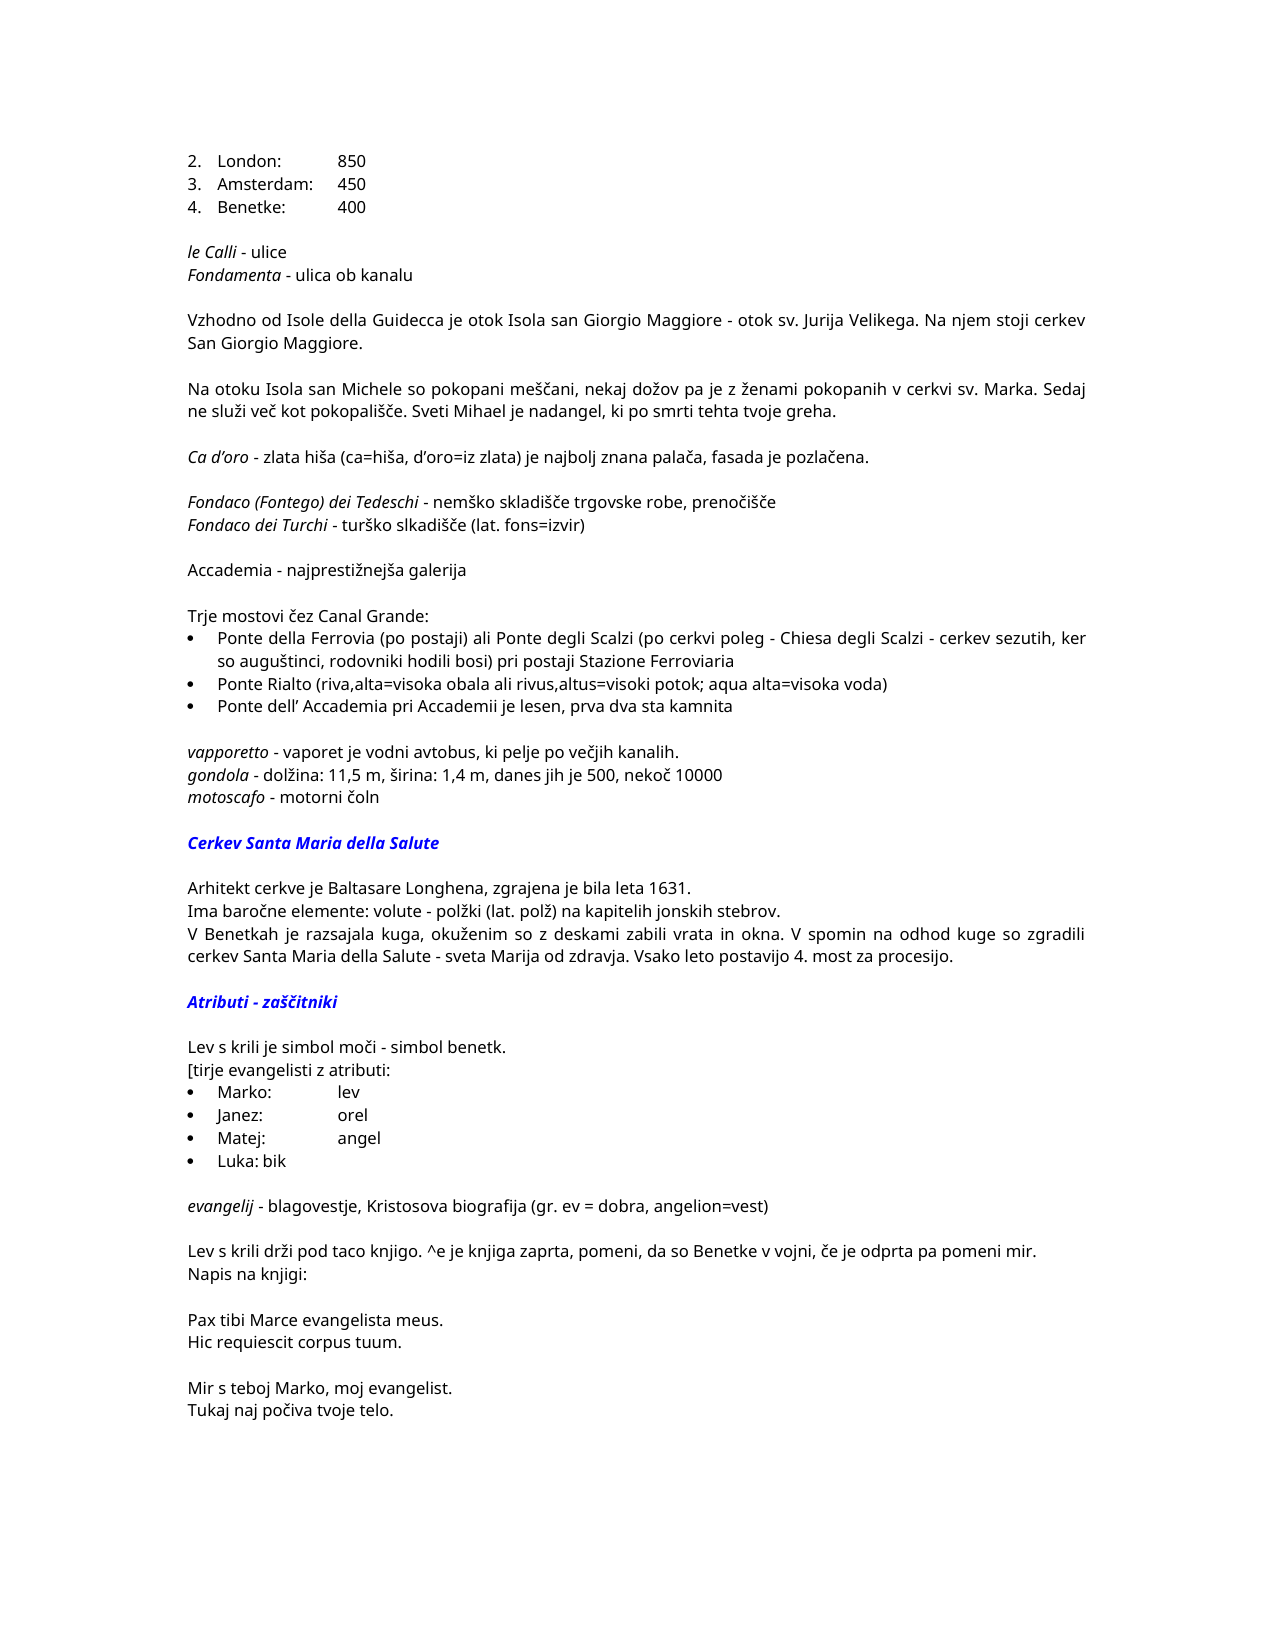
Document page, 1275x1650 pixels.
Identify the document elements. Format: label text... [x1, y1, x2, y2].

text Lev s krili drži pod taco knjigo. ^e je knjiga zaprta, pomeni, da so Benetke v vojni, če je odprta pa pomeni mir. [187, 1240, 1087, 1263]
text le Calli - ulice [187, 241, 1087, 263]
list Ponte della Ferrovia (po postaji) ali Ponte degli Scalzi (po cerkvi poleg - Chiesa degli Scalzi - cerkev sezutih, ker so auguštinci, rodovniki hodili bosi) pri postaji Stazione Ferroviaria [187, 627, 1087, 672]
list Marko: lev [187, 1081, 1087, 1104]
text Na otoku Isola san Michele so pokopani meščani, nekaj dožov pa je z ženami pokopanih v cerkvi sv. Marka. Sedaj ne služi več kot pokopališče. Sveti Mihael je nadangel, ki po smrti tehta tvoje greha. [187, 377, 1087, 422]
text Fondaco (Fontego) dei Tedeschi - nemško skladišče trgovske robe, prenočišče [187, 491, 1087, 513]
text Napis na knjigi: [187, 1263, 1087, 1285]
text Trje mostovi čez Canal Grande: [187, 604, 1087, 627]
text gondola - dolžina: 11,5 m, širina: 1,4 m, danes jih je 500, nekoč 10000 [187, 763, 1087, 786]
text Vzhodno od Isole della Guidecca je otok Isola san Giorgio Maggiore - otok sv. Jurija Velikega. Na njem stoji cerkev San Giorgio Maggiore. [187, 309, 1087, 354]
text Cerkev Santa Maria della Salute [187, 831, 1087, 854]
text Fondamenta - ulica ob kanalu [187, 263, 1087, 286]
list Luka: bik [187, 1149, 1087, 1172]
list Amsterdam: 450 [187, 173, 1087, 195]
text V Benetkah je razsajala kuga, okuženim so z deskami zabili vrata in okna. V spomin na odhod kuge so zgradili cerkev Santa Maria della Salute - sveta Marija od zdravja. Vsako leto postavijo 4. most za procesijo. [187, 922, 1087, 967]
text Accademia - najprestižnejša galerija [187, 559, 1087, 581]
text Hic requiescit corpus tuum. [187, 1331, 1087, 1353]
text evangelij - blagovestje, Kristosova biografija (gr. ev = dobra, angelion=vest) [187, 1194, 1087, 1217]
list Benetke: 400 [187, 195, 1087, 218]
text Lev s krili je simbol moči - simbol benetk. [187, 1036, 1087, 1058]
list Matej: angel [187, 1126, 1087, 1149]
text Ima baročne elemente: volute - polžki (lat. polž) na kapitelih jonskih stebrov. [187, 899, 1087, 922]
text Arhitekt cerkve je Baltasare Longhena, zgrajena je bila leta 1631. [187, 877, 1087, 899]
text Pax tibi Marce evangelista meus. [187, 1308, 1087, 1331]
text Atributi - zaščitniki [187, 990, 1087, 1013]
text Tukaj naj počiva tvoje telo. [187, 1399, 1087, 1422]
list Janez: orel [187, 1104, 1087, 1126]
list Ponte dell’ Accademia pri Accademii je lesen, prva dva sta kamnita [187, 695, 1087, 718]
text [tirje evangelisti z atributi: [187, 1058, 1087, 1081]
text Ca d’oro - zlata hiša (ca=hiša, d’oro=iz zlata) je najbolj znana palača, fasada je pozlačena. [187, 445, 1087, 468]
text motoscafo - motorni čoln [187, 786, 1087, 808]
text Mir s teboj Marko, moj evangelist. [187, 1376, 1087, 1399]
text vapporetto - vaporet je vodni avtobus, ki pelje po večjih kanalih. [187, 740, 1087, 763]
list Ponte Rialto (riva,alta=visoka obala ali rivus,altus=visoki potok; aqua alta=visoka voda) [187, 672, 1087, 695]
list London: 850 [187, 150, 1087, 173]
text Fondaco dei Turchi - turško slkadišče (lat. fons=izvir) [187, 513, 1087, 536]
